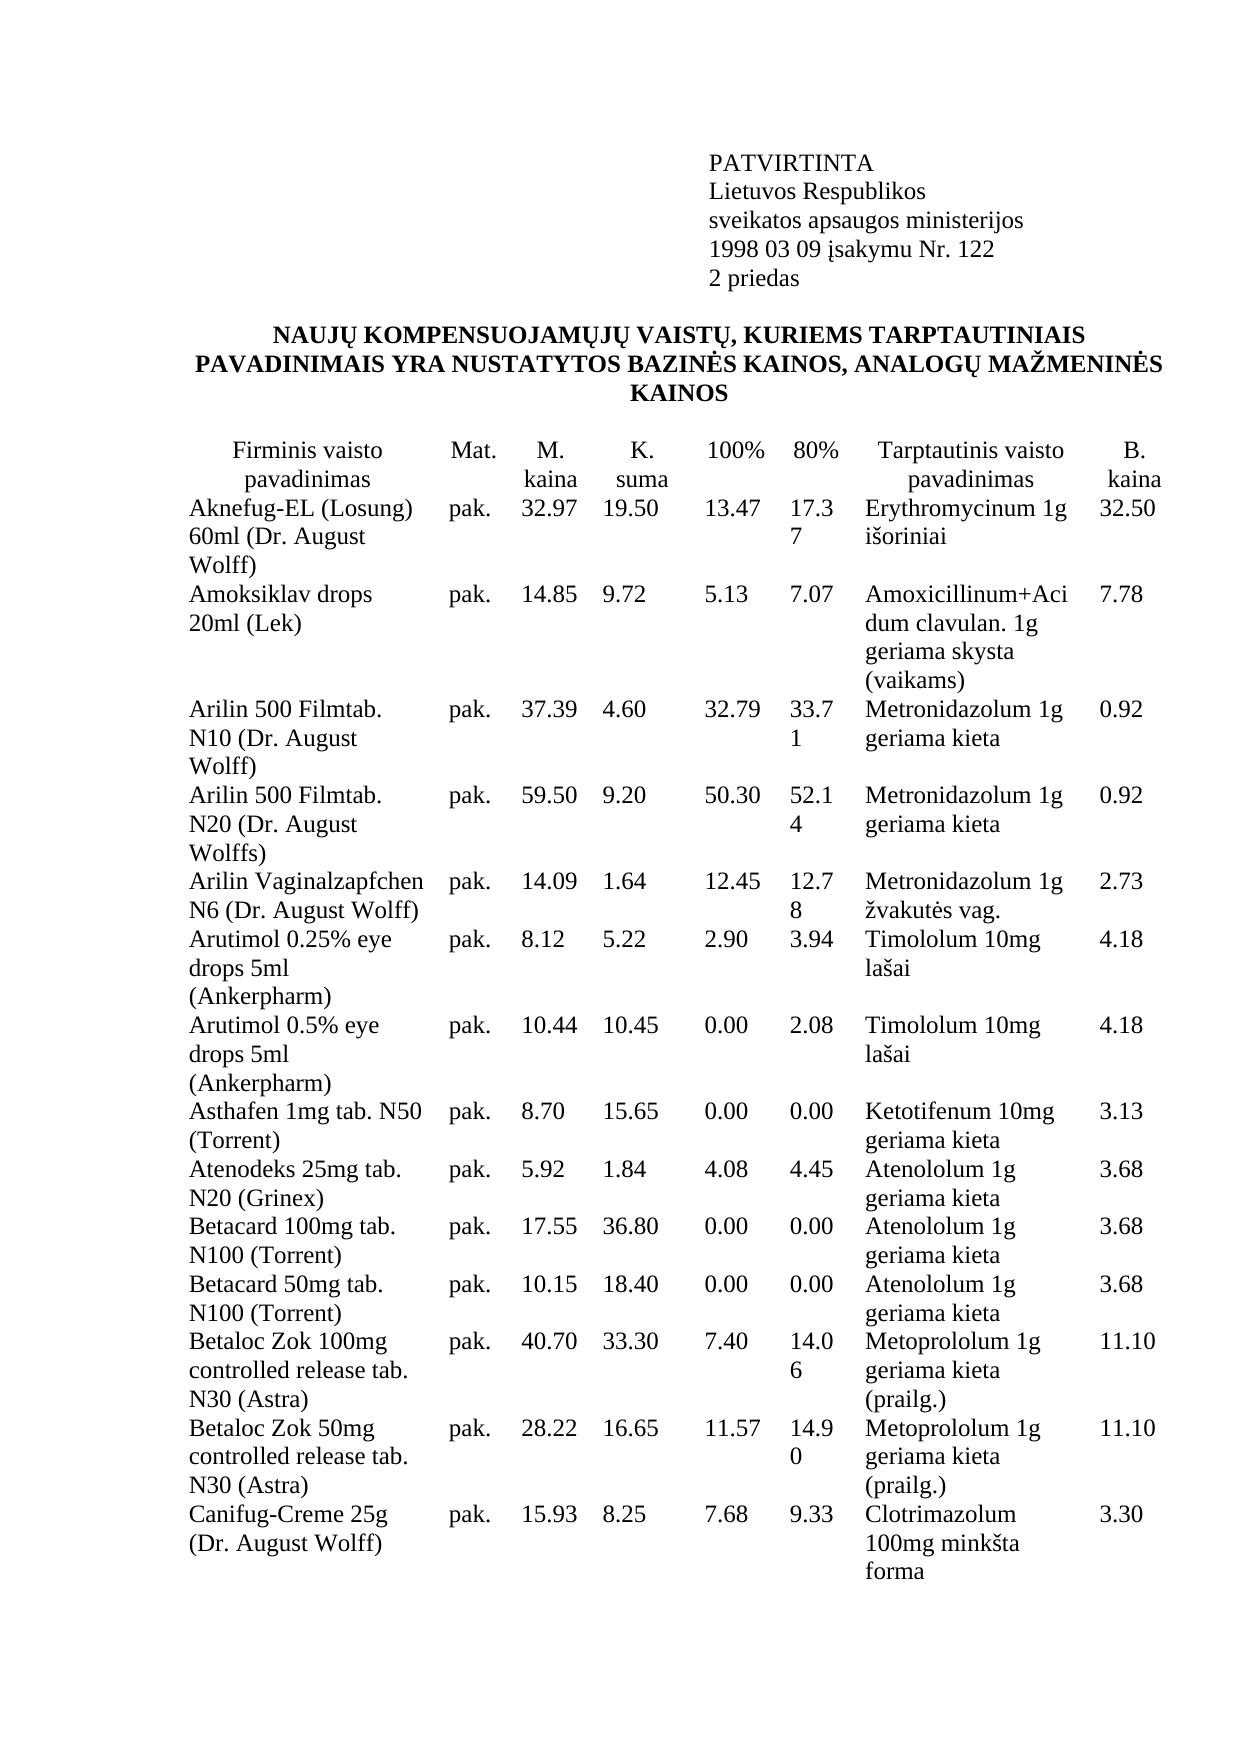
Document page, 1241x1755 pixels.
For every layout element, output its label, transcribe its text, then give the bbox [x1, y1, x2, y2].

table_cell 10.15 [510, 1269, 591, 1326]
table_cell pak. [438, 493, 510, 579]
table_cell Betacard 50mg tab. N100 (Torrent) [177, 1269, 437, 1326]
table_cell 2.08 [778, 1010, 854, 1096]
table_cell 14.85 [510, 579, 591, 694]
table_header K. suma [591, 435, 693, 493]
text 1998 03 09 įsakymu Nr. 122 [177, 234, 1181, 263]
table_cell 13.47 [693, 493, 778, 579]
table_cell 33.71 [778, 694, 854, 780]
table_cell Betaloc Zok 100mg controlled release tab. N30 (Astra) [177, 1326, 437, 1413]
table_cell pak. [438, 1211, 510, 1269]
table_cell 4.18 [1088, 1010, 1181, 1096]
table_cell 11.10 [1088, 1326, 1181, 1413]
table_cell 1.64 [591, 866, 693, 924]
table_cell Aknefug-EL (Losung) 60ml (Dr. August Wolff) [177, 493, 437, 579]
table_cell 7.40 [693, 1326, 778, 1413]
table_cell 7.07 [778, 579, 854, 694]
table_cell 0.00 [778, 1211, 854, 1269]
table_cell 5.22 [591, 924, 693, 1010]
table_cell 4.60 [591, 694, 693, 780]
table_cell 3.13 [1088, 1096, 1181, 1154]
table_header 100% [693, 435, 778, 493]
table_cell 59.50 [510, 780, 591, 866]
table_cell 40.70 [510, 1326, 591, 1413]
table_cell 14.90 [778, 1413, 854, 1499]
table_cell 12.78 [778, 866, 854, 924]
table_cell 5.92 [510, 1154, 591, 1211]
table_cell Asthafen 1mg tab. N50 (Torrent) [177, 1096, 437, 1154]
table_cell 7.68 [693, 1499, 778, 1585]
table_cell 11.57 [693, 1413, 778, 1499]
table_cell Clotrimazolum 100mg minkšta forma [854, 1499, 1088, 1585]
table_header M. kaina [510, 435, 591, 493]
table_cell 0.00 [693, 1096, 778, 1154]
table_cell Arilin Vaginalzapfchen N6 (Dr. August Wolff) [177, 866, 437, 924]
table_cell 19.50 [591, 493, 693, 579]
text 2 priedas [177, 263, 1181, 291]
table_cell 37.39 [510, 694, 591, 780]
table_cell 17.55 [510, 1211, 591, 1269]
table_cell Metronidazolum 1g žvakutės vag. [854, 866, 1088, 924]
table_header Firminis vaisto pavadinimas [177, 435, 437, 493]
table_cell 2.90 [693, 924, 778, 1010]
table_header Tarptautinis vaisto pavadinimas [854, 435, 1088, 493]
table_cell pak. [438, 579, 510, 694]
table_cell Erythromycinum 1g išoriniai [854, 493, 1088, 579]
table_cell pak. [438, 1154, 510, 1211]
table_cell pak. [438, 780, 510, 866]
table_cell 18.40 [591, 1269, 693, 1326]
table_cell 15.93 [510, 1499, 591, 1585]
table_cell pak. [438, 1413, 510, 1499]
table_cell Arutimol 0.5% eye drops 5ml (Ankerpharm) [177, 1010, 437, 1096]
table_cell Arutimol 0.25% eye drops 5ml (Ankerpharm) [177, 924, 437, 1010]
table_cell 8.70 [510, 1096, 591, 1154]
table_cell Timololum 10mg lašai [854, 924, 1088, 1010]
table_cell 0.00 [693, 1211, 778, 1269]
table_cell 1.84 [591, 1154, 693, 1211]
table_cell Atenololum 1g geriama kieta [854, 1154, 1088, 1211]
table_cell 4.08 [693, 1154, 778, 1211]
table_cell 0.92 [1088, 780, 1181, 866]
table_cell Betacard 100mg tab. N100 (Torrent) [177, 1211, 437, 1269]
table_cell Canifug-Creme 25g (Dr. August Wolff) [177, 1499, 437, 1585]
table_cell 0.00 [778, 1096, 854, 1154]
table_cell 15.65 [591, 1096, 693, 1154]
table_cell Atenololum 1g geriama kieta [854, 1211, 1088, 1269]
table_cell pak. [438, 1010, 510, 1096]
table_cell 52.14 [778, 780, 854, 866]
table_cell pak. [438, 1499, 510, 1585]
table_cell pak. [438, 1096, 510, 1154]
table_cell 3.30 [1088, 1499, 1181, 1585]
table_cell Timololum 10mg lašai [854, 1010, 1088, 1096]
table_cell 0.92 [1088, 694, 1181, 780]
table_cell Ketotifenum 10mg geriama kieta [854, 1096, 1088, 1154]
table_cell 0.00 [778, 1269, 854, 1326]
table_cell 36.80 [591, 1211, 693, 1269]
table_cell 9.72 [591, 579, 693, 694]
table_cell 3.68 [1088, 1154, 1181, 1211]
table_header 80% [778, 435, 854, 493]
table_cell Amoksiklav drops 20ml (Lek) [177, 579, 437, 694]
table_cell 9.20 [591, 780, 693, 866]
table_cell 14.09 [510, 866, 591, 924]
table_cell Atenololum 1g geriama kieta [854, 1269, 1088, 1326]
table_cell 3.68 [1088, 1269, 1181, 1326]
table_cell 32.79 [693, 694, 778, 780]
table_cell 4.18 [1088, 924, 1181, 1010]
table_cell Atenodeks 25mg tab. N20 (Grinex) [177, 1154, 437, 1211]
table_cell 2.73 [1088, 866, 1181, 924]
table_cell Arilin 500 Filmtab. N20 (Dr. August Wolffs) [177, 780, 437, 866]
table_cell 4.45 [778, 1154, 854, 1211]
table_cell 14.06 [778, 1326, 854, 1413]
table_cell pak. [438, 1326, 510, 1413]
table_cell pak. [438, 866, 510, 924]
table_cell 33.30 [591, 1326, 693, 1413]
table_header Mat. [438, 435, 510, 493]
table_cell Arilin 500 Filmtab. N10 (Dr. August Wolff) [177, 694, 437, 780]
table_cell 3.68 [1088, 1211, 1181, 1269]
table_cell 11.10 [1088, 1413, 1181, 1499]
table_cell 32.50 [1088, 493, 1181, 579]
text Naujų kompensuojamųjų vaistų, kuriems tarptautiniais pavadinimais yra nustatytos bazinės kainos, analogų mažmeninės kainos [177, 320, 1181, 406]
table_cell 8.12 [510, 924, 591, 1010]
table_cell 12.45 [693, 866, 778, 924]
text PATVIRTINTA [177, 148, 1181, 176]
table_cell 0.00 [693, 1269, 778, 1326]
text sveikatos apsaugos ministerijos [177, 205, 1181, 234]
table_cell Metoprololum 1g geriama kieta (prailg.) [854, 1413, 1088, 1499]
table_cell Betaloc Zok 50mg controlled release tab. N30 (Astra) [177, 1413, 437, 1499]
table_cell 7.78 [1088, 579, 1181, 694]
table_header B. kaina [1088, 435, 1181, 493]
table_cell 17.37 [778, 493, 854, 579]
table_cell Metronidazolum 1g geriama kieta [854, 694, 1088, 780]
table_cell Metronidazolum 1g geriama kieta [854, 780, 1088, 866]
table_cell 5.13 [693, 579, 778, 694]
table_cell 10.44 [510, 1010, 591, 1096]
table_cell 16.65 [591, 1413, 693, 1499]
text Lietuvos Respublikos [177, 176, 1181, 205]
table_cell Metoprololum 1g geriama kieta (prailg.) [854, 1326, 1088, 1413]
table_cell 32.97 [510, 493, 591, 579]
table_cell 8.25 [591, 1499, 693, 1585]
table_cell 0.00 [693, 1010, 778, 1096]
table_cell 10.45 [591, 1010, 693, 1096]
table_cell 9.33 [778, 1499, 854, 1585]
table_cell pak. [438, 694, 510, 780]
table_cell 3.94 [778, 924, 854, 1010]
table_cell pak. [438, 1269, 510, 1326]
table_cell Amoxicillinum+Acidum clavulan. 1g geriama skysta (vaikams) [854, 579, 1088, 694]
table_cell pak. [438, 924, 510, 1010]
table_cell 28.22 [510, 1413, 591, 1499]
table_cell 50.30 [693, 780, 778, 866]
